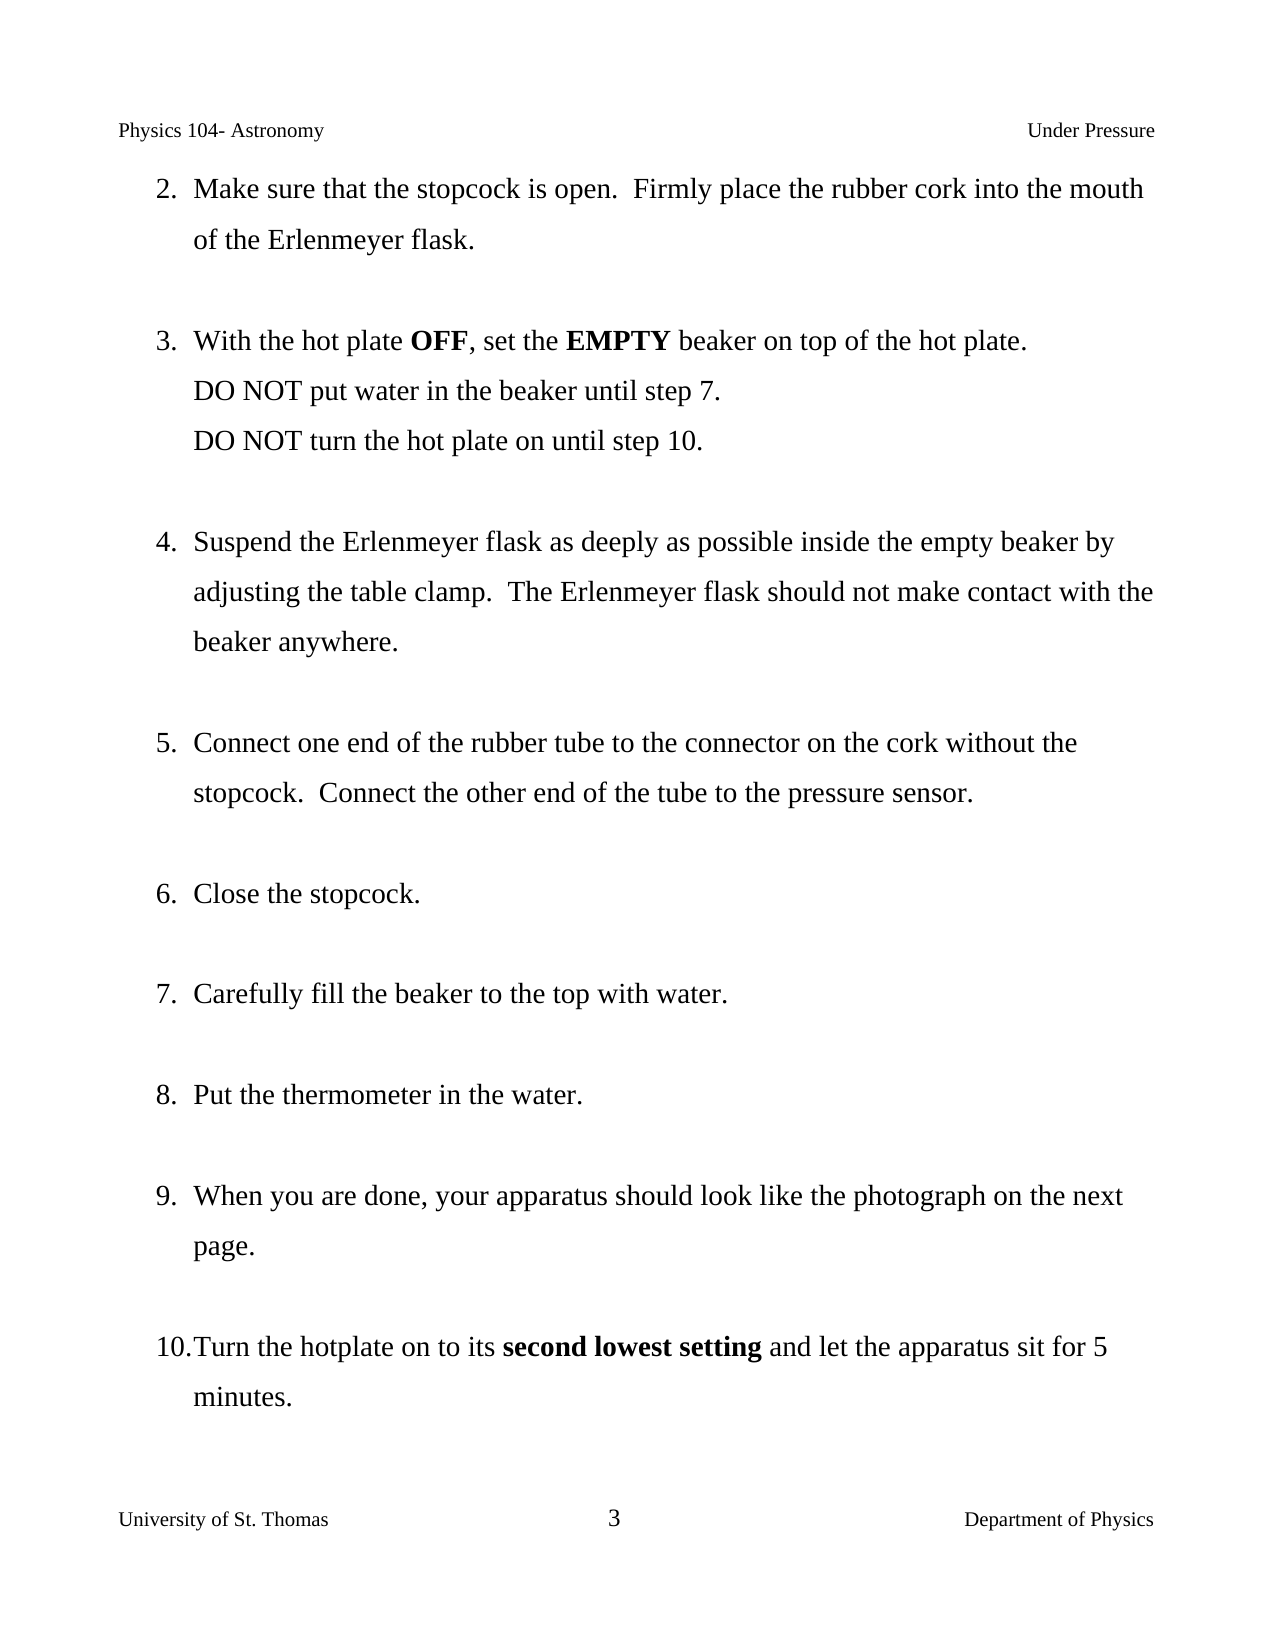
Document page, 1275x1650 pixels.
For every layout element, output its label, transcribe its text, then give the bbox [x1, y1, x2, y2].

list Connect one end of the rubber tube to the connector on the cork without the stopcock. Connect the other end of the tube to the pressure sensor. [156, 725, 1157, 809]
list Close the stopcock. [156, 876, 1157, 909]
list Make sure that the stopcock is open. Firmly place the rubber cork into the mouth of the Erlenmeyer flask. [156, 172, 1157, 256]
list When you are done, your apparatus should look like the photograph on the next page. [156, 1178, 1157, 1262]
list With the hot plate OFF, set the EMPTY beaker on top of the hot plate. [156, 323, 1157, 356]
list Put the thermometer in the water. [156, 1077, 1157, 1111]
list DO NOT turn the hot plate on until step 10. [156, 423, 1157, 457]
list DO NOT put water in the beaker until step 7. [156, 373, 1157, 406]
list Turn the hotplate on to its second lowest setting and let the apparatus sit for 5 minutes. [156, 1329, 1157, 1413]
list Carefully fill the beaker to the top with water. [156, 977, 1157, 1010]
list Suspend the Erlenmeyer flask as deeply as possible inside the empty beaker by adjusting the table clamp. The Erlenmeyer flask should not make contact with the beaker anywhere. [156, 524, 1157, 658]
